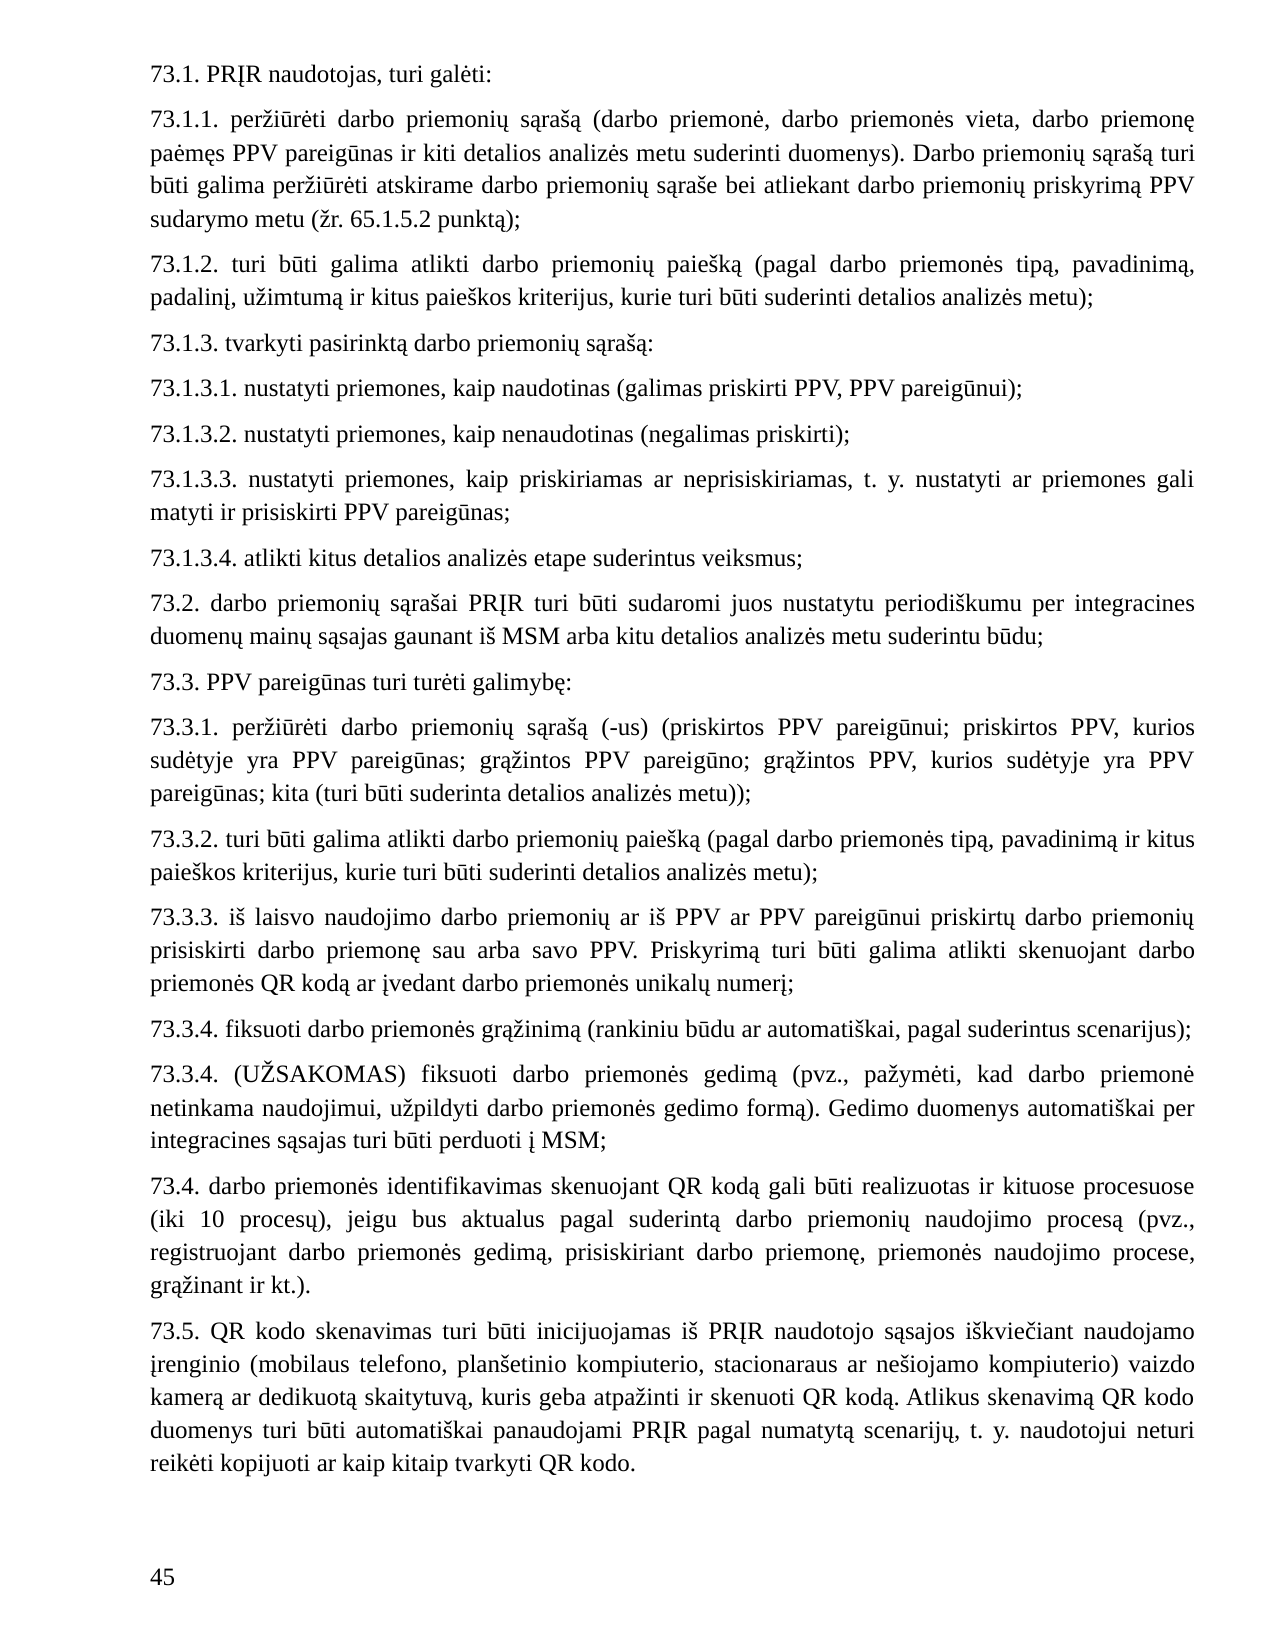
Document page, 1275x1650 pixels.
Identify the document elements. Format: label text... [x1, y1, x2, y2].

text 73.4. darbo priemonės identifikavimas skenuojant QR kodą gali būti realizuotas ir kituose procesuose (iki 10 procesų), jeigu bus aktualus pagal suderintą darbo priemonių naudojimo procesą (pvz., registruojant darbo priemonės gedimą, prisiskiriant darbo priemonę, priemonės naudojimo procese, grąžinant ir kt.). [150, 1171, 1196, 1299]
text 73.1.3.2. nustatyti priemones, kaip nenaudotinas (negalimas priskirti); [150, 419, 1196, 447]
text 73.5. QR kodo skenavimas turi būti inicijuojamas iš PRĮR naudotojo sąsajos iškviečiant naudojamo įrenginio (mobilaus telefono, planšetinio kompiuterio, stacionaraus ar nešiojamo kompiuterio) vaizdo kamerą ar dedikuotą skaitytuvą, kuris geba atpažinti ir skenuoti QR kodą. Atlikus skenavimą QR kodo duomenys turi būti automatiškai panaudojami PRĮR pagal numatytą scenarijų, t. y. naudotojui neturi reikėti kopijuoti ar kaip kitaip tvarkyti QR kodo. [150, 1316, 1196, 1477]
text 73.1.3.1. nustatyti priemones, kaip naudotinas (galimas priskirti PPV, PPV pareigūnui); [150, 373, 1196, 402]
text 73.1.3. tvarkyti pasirinktą darbo priemonių sąrašą: [150, 328, 1196, 356]
text 73.2. darbo priemonių sąrašai PRĮR turi būti sudaromi juos nustatytu periodiškumu per integracines duomenų mainų sąsajas gaunant iš MSM arba kitu detalios analizės metu suderintu būdu; [150, 588, 1196, 650]
text 73.3.4. fiksuoti darbo priemonės grąžinimą (rankiniu būdu ar automatiškai, pagal suderintus scenarijus); [150, 1014, 1196, 1043]
text 73.1.1. peržiūrėti darbo priemonių sąrašą (darbo priemonė, darbo priemonės vieta, darbo priemonę paėmęs PPV pareigūnas ir kiti detalios analizės metu suderinti duomenys). Darbo priemonių sąrašą turi būti galima peržiūrėti atskirame darbo priemonių sąraše bei atliekant darbo priemonių priskyrimą PPV sudarymo metu (žr. 65.1.5.2 punktą); [150, 104, 1196, 232]
text 73.1. PRĮR naudotojas, turi galėti: [150, 59, 1196, 88]
text 73.3.1. peržiūrėti darbo priemonių sąrašą (-us) (priskirtos PPV pareigūnui; priskirtos PPV, kurios sudėtyje yra PPV pareigūnas; grąžintos PPV pareigūno; grąžintos PPV, kurios sudėtyje yra PPV pareigūnas; kita (turi būti suderinta detalios analizės metu)); [150, 712, 1196, 807]
text 73.3. PPV pareigūnas turi turėti galimybę: [150, 667, 1196, 696]
text 73.1.3.4. atlikti kitus detalios analizės etape suderintus veiksmus; [150, 543, 1196, 572]
text 73.3.2. turi būti galima atlikti darbo priemonių paiešką (pagal darbo priemonės tipą, pavadinimą ir kitus paieškos kriterijus, kurie turi būti suderinti detalios analizės metu); [150, 824, 1196, 886]
text 73.3.4. (UŽSAKOMAS) fiksuoti darbo priemonės gedimą (pvz., pažymėti, kad darbo priemonė netinkama naudojimui, užpildyti darbo priemonės gedimo formą). Gedimo duomenys automatiškai per integracines sąsajas turi būti perduoti į MSM; [150, 1059, 1196, 1154]
text 73.3.3. iš laisvo naudojimo darbo priemonių ar iš PPV ar PPV pareigūnui priskirtų darbo priemonių prisiskirti darbo priemonę sau arba savo PPV. Priskyrimą turi būti galima atlikti skenuojant darbo priemonės QR kodą ar įvedant darbo priemonės unikalų numerį; [150, 902, 1196, 997]
text 73.1.2. turi būti galima atlikti darbo priemonių paiešką (pagal darbo priemonės tipą, pavadinimą, padalinį, užimtumą ir kitus paieškos kriterijus, kurie turi būti suderinti detalios analizės metu); [150, 249, 1196, 311]
text 73.1.3.3. nustatyti priemones, kaip priskiriamas ar neprisiskiriamas, t. y. nustatyti ar priemones gali matyti ir prisiskirti PPV pareigūnas; [150, 464, 1196, 526]
